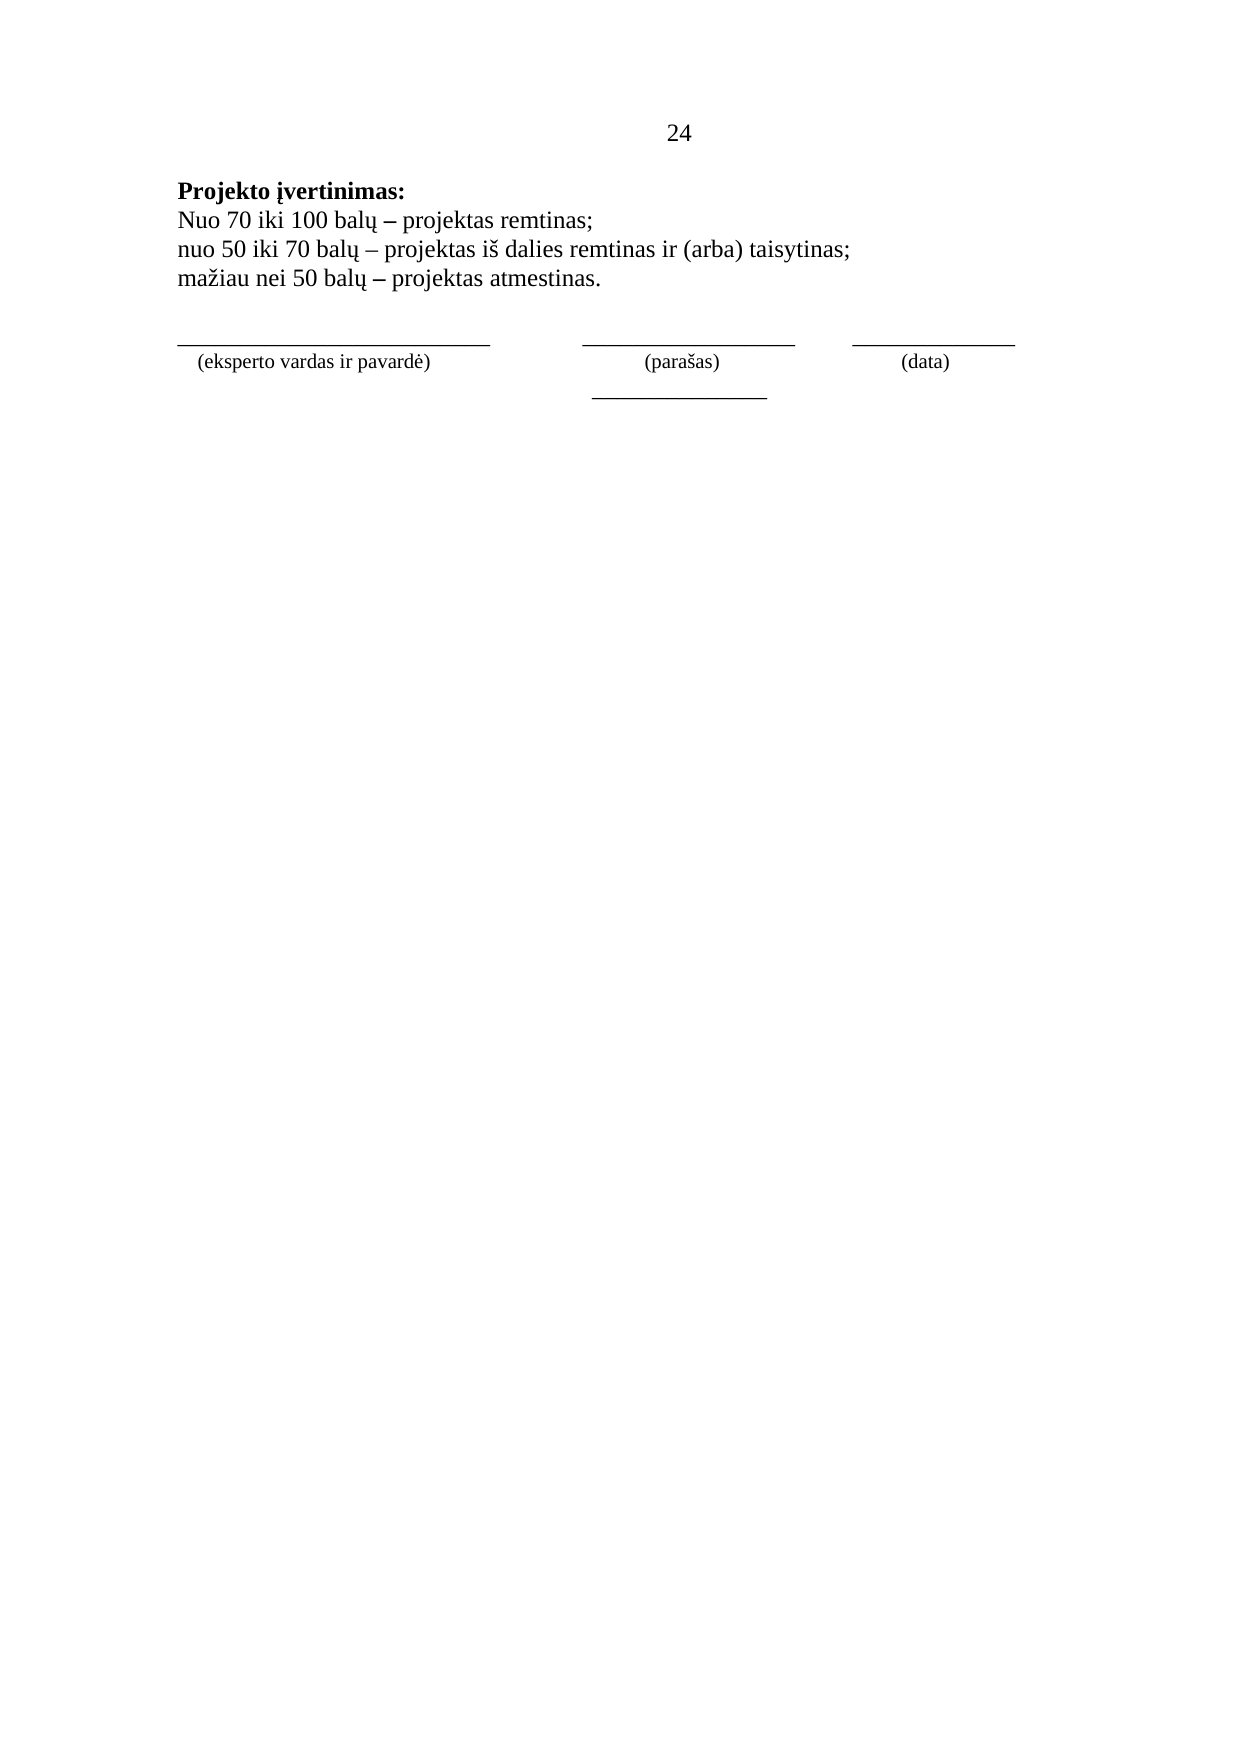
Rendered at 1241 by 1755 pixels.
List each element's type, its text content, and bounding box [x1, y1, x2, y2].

text mažiau nei 50 balų – projektas atmestinas. [177, 263, 1181, 291]
text ______________ [177, 373, 1181, 402]
text (eksperto vardas ir pavardė) (parašas) (data) [177, 349, 1181, 373]
text Projekto įvertinimas: [177, 176, 1181, 205]
text Nuo 70 iki 100 balų – projektas remtinas; [177, 205, 1181, 234]
text nuo 50 iki 70 balų – projektas iš dalies remtinas ir (arba) taisytinas; [177, 234, 1181, 263]
text _________________________ _________________ _____________ [177, 320, 1181, 349]
